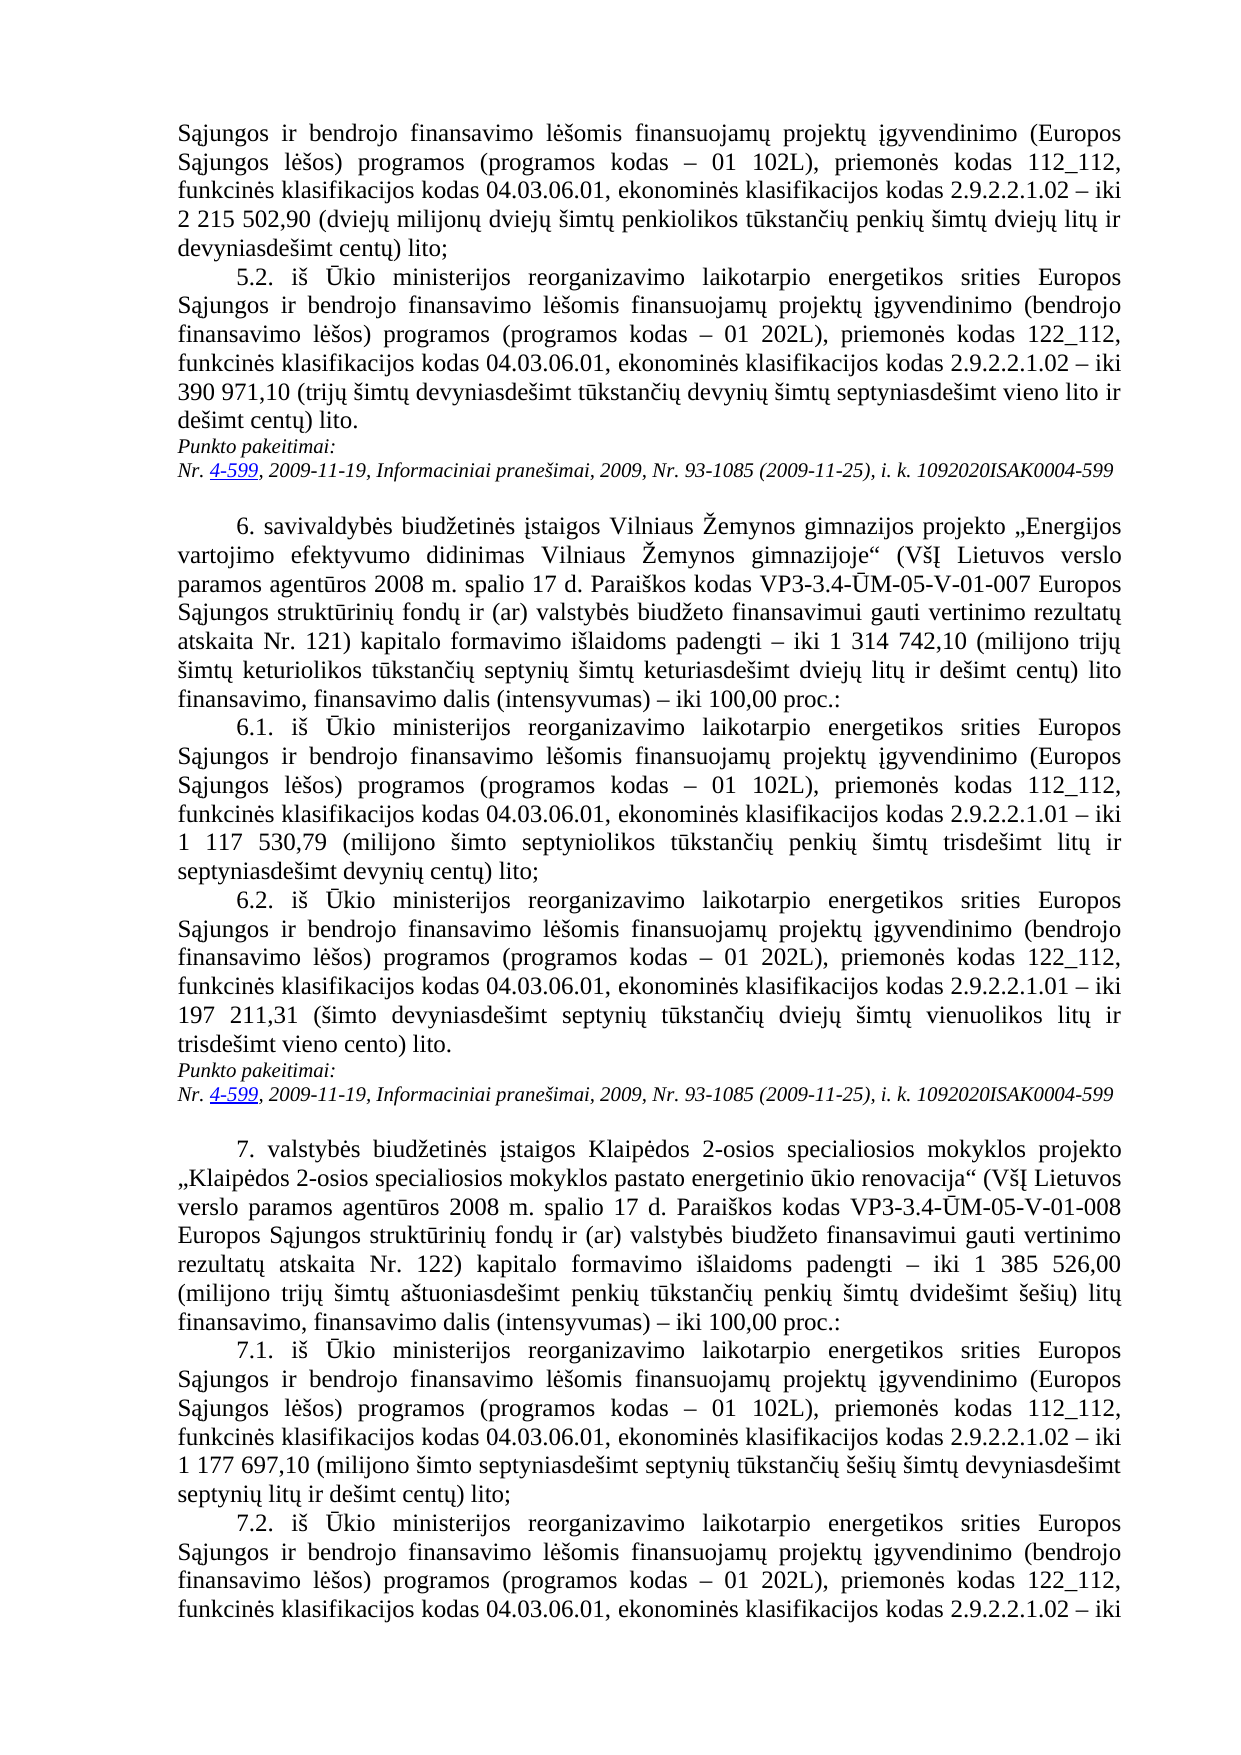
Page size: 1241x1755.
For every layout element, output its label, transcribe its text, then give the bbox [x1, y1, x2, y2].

text Sąjungos ir bendrojo finansavimo lėšomis finansuojamų projektų įgyvendinimo (Europos Sąjungos lėšos) programos (programos kodas – 01 102L), priemonės kodas 112_112, funkcinės klasifikacijos kodas 04.03.06.01, ekonominės klasifikacijos kodas 2.9.2.2.1.02 – iki 2 215 502,90 (dviejų milijonų dviejų šimtų penkiolikos tūkstančių penkių šimtų dviejų litų ir devyniasdešimt centų) lito; [177, 118, 1122, 262]
text Nr. 4-599, 2009-11-19, Informaciniai pranešimai, 2009, Nr. 93-1085 (2009-11-25), i. k. 1092020ISAK0004-599 [177, 1082, 1122, 1106]
text 7.2. iš Ūkio ministerijos reorganizavimo laikotarpio energetikos srities Europos Sąjungos ir bendrojo finansavimo lėšomis finansuojamų projektų įgyvendinimo (bendrojo finansavimo lėšos) programos (programos kodas – 01 202L), priemonės kodas 122_112, funkcinės klasifikacijos kodas 04.03.06.01, ekonominės klasifikacijos kodas 2.9.2.2.1.02 – iki [177, 1508, 1122, 1623]
text Nr. 4-599, 2009-11-19, Informaciniai pranešimai, 2009, Nr. 93-1085 (2009-11-25), i. k. 1092020ISAK0004-599 [177, 458, 1122, 482]
text Punkto pakeitimai: [177, 434, 1122, 458]
text 5.2. iš Ūkio ministerijos reorganizavimo laikotarpio energetikos srities Europos Sąjungos ir bendrojo finansavimo lėšomis finansuojamų projektų įgyvendinimo (bendrojo finansavimo lėšos) programos (programos kodas – 01 202L), priemonės kodas 122_112, funkcinės klasifikacijos kodas 04.03.06.01, ekonominės klasifikacijos kodas 2.9.2.2.1.02 – iki 390 971,10 (trijų šimtų devyniasdešimt tūkstančių devynių šimtų septyniasdešimt vieno lito ir dešimt centų) lito. [177, 262, 1122, 434]
text 7.1. iš Ūkio ministerijos reorganizavimo laikotarpio energetikos srities Europos Sąjungos ir bendrojo finansavimo lėšomis finansuojamų projektų įgyvendinimo (Europos Sąjungos lėšos) programos (programos kodas – 01 102L), priemonės kodas 112_112, funkcinės klasifikacijos kodas 04.03.06.01, ekonominės klasifikacijos kodas 2.9.2.2.1.02 – iki 1 177 697,10 (milijono šimto septyniasdešimt septynių tūkstančių šešių šimtų devyniasdešimt septynių litų ir dešimt centų) lito; [177, 1336, 1122, 1508]
text 7. valstybės biudžetinės įstaigos Klaipėdos 2-osios specialiosios mokyklos projekto „Klaipėdos 2-osios specialiosios mokyklos pastato energetinio ūkio renovacija“ (VšĮ Lietuvos verslo paramos agentūros 2008 m. spalio 17 d. Paraiškos kodas VP3-3.4-ŪM-05-V-01-008 Europos Sąjungos struktūrinių fondų ir (ar) valstybės biudžeto finansavimui gauti vertinimo rezultatų atskaita Nr. 122) kapitalo formavimo išlaidoms padengti – iki 1 385 526,00 (milijono trijų šimtų aštuoniasdešimt penkių tūkstančių penkių šimtų dvidešimt šešių) litų finansavimo, finansavimo dalis (intensyvumas) – iki 100,00 proc.: [177, 1134, 1122, 1336]
text 6.2. iš Ūkio ministerijos reorganizavimo laikotarpio energetikos srities Europos Sąjungos ir bendrojo finansavimo lėšomis finansuojamų projektų įgyvendinimo (bendrojo finansavimo lėšos) programos (programos kodas – 01 202L), priemonės kodas 122_112, funkcinės klasifikacijos kodas 04.03.06.01, ekonominės klasifikacijos kodas 2.9.2.2.1.01 – iki 197 211,31 (šimto devyniasdešimt septynių tūkstančių dviejų šimtų vienuolikos litų ir trisdešimt vieno cento) lito. [177, 885, 1122, 1057]
text 6.1. iš Ūkio ministerijos reorganizavimo laikotarpio energetikos srities Europos Sąjungos ir bendrojo finansavimo lėšomis finansuojamų projektų įgyvendinimo (Europos Sąjungos lėšos) programos (programos kodas – 01 102L), priemonės kodas 112_112, funkcinės klasifikacijos kodas 04.03.06.01, ekonominės klasifikacijos kodas 2.9.2.2.1.01 – iki 1 117 530,79 (milijono šimto septyniolikos tūkstančių penkių šimtų trisdešimt litų ir septyniasdešimt devynių centų) lito; [177, 712, 1122, 885]
text 6. savivaldybės biudžetinės įstaigos Vilniaus Žemynos gimnazijos projekto „Energijos vartojimo efektyvumo didinimas Vilniaus Žemynos gimnazijoje“ (VšĮ Lietuvos verslo paramos agentūros 2008 m. spalio 17 d. Paraiškos kodas VP3-3.4-ŪM-05-V-01-007 Europos Sąjungos struktūrinių fondų ir (ar) valstybės biudžeto finansavimui gauti vertinimo rezultatų atskaita Nr. 121) kapitalo formavimo išlaidoms padengti – iki 1 314 742,10 (milijono trijų šimtų keturiolikos tūkstančių septynių šimtų keturiasdešimt dviejų litų ir dešimt centų) lito finansavimo, finansavimo dalis (intensyvumas) – iki 100,00 proc.: [177, 511, 1122, 712]
text Punkto pakeitimai: [177, 1057, 1122, 1082]
